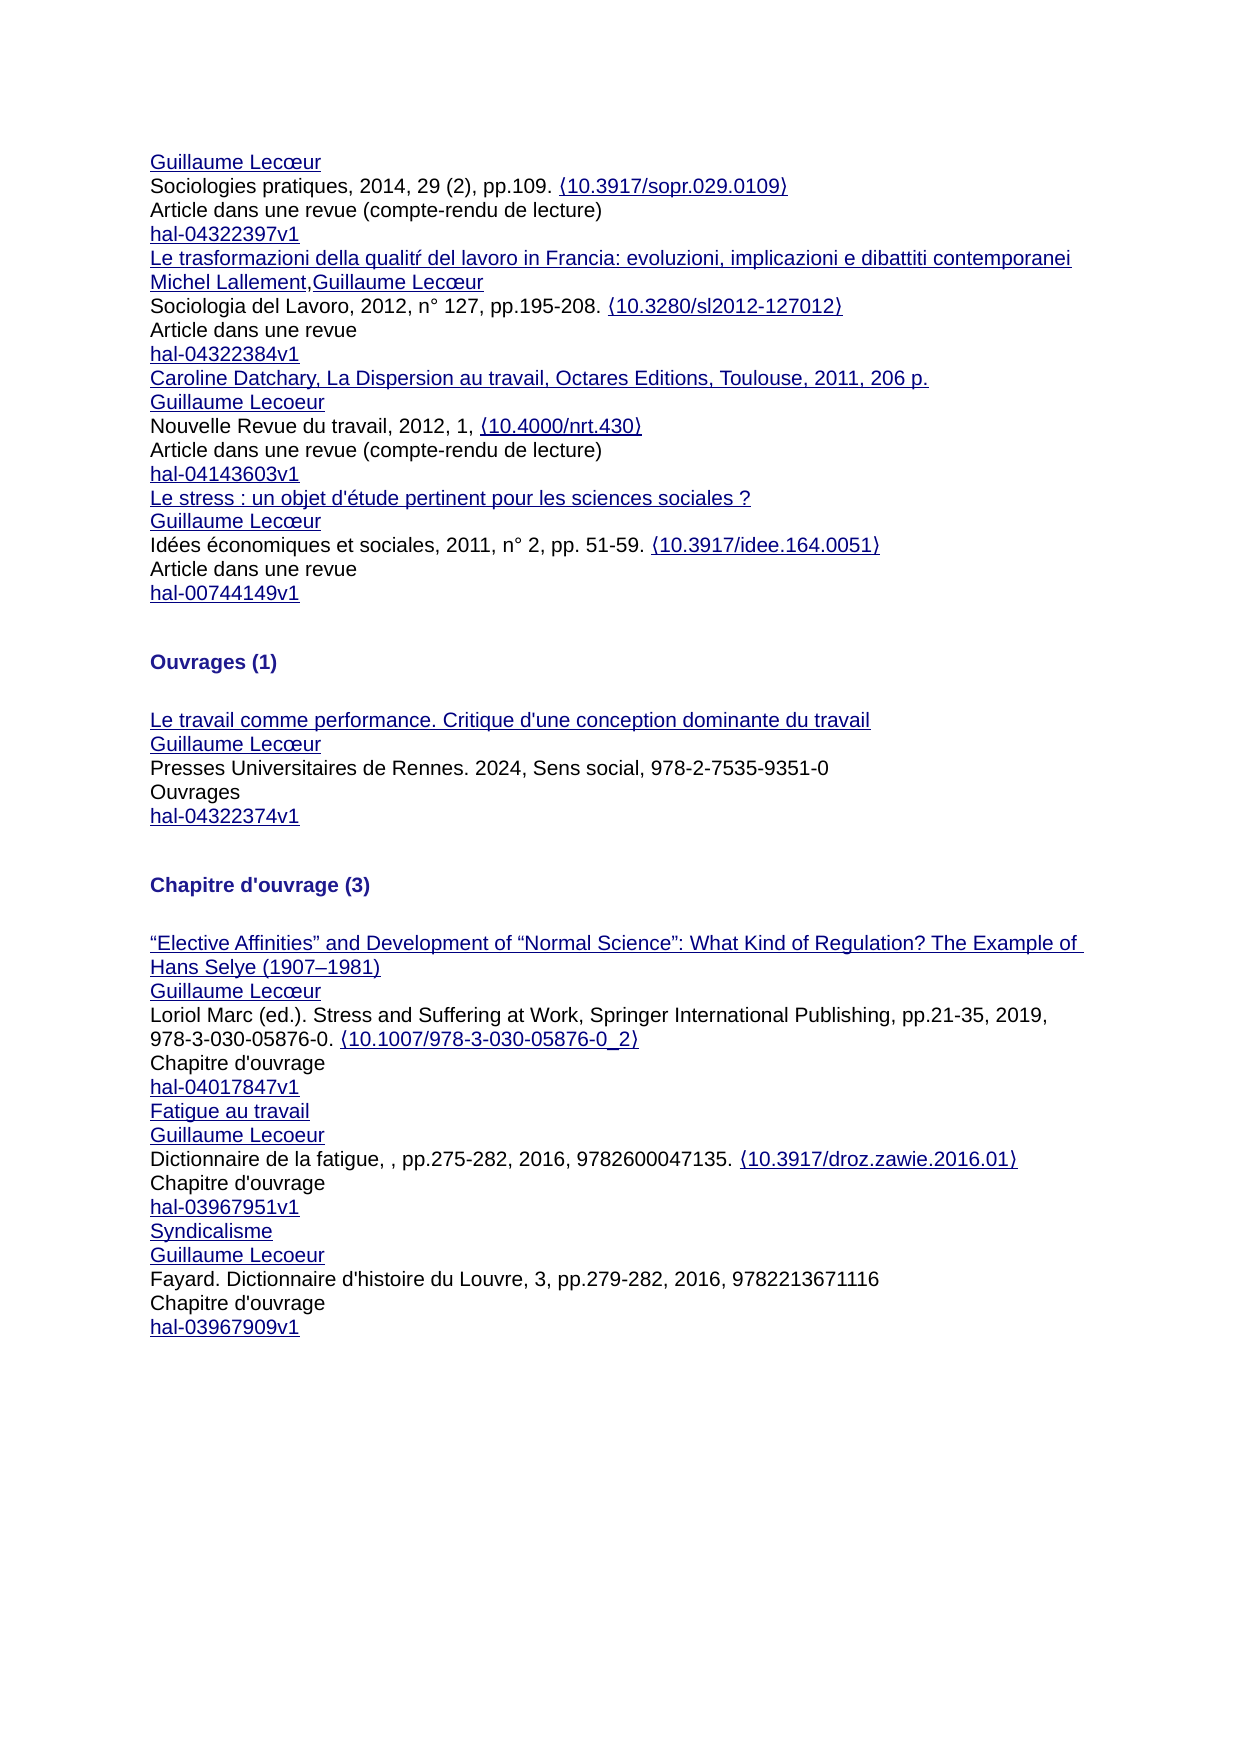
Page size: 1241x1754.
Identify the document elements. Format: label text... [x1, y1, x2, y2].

table_header Le travail comme performance. Critique d'une conception dominante du travail Guillaume Lecœur Presses Universitaires de Rennes. 2024, Sens social, 978-2-7535-9351-0 Ouvrages hal-04322374v1 [150, 708, 1090, 828]
table_cell Fatigue au travail Guillaume Lecoeur Dictionnaire de la fatigue, , pp.275-282, 2016, 9782600047135. ⟨10.3917/droz.zawie.2016.01⟩ Chapitre d'ouvrage hal-03967951v1 [150, 1099, 1090, 1219]
table_cell Le trasformazioni della qualitŕ del lavoro in Francia: evoluzioni, implicazioni e dibattiti contemporanei Michel Lallement,Guillaume Lecœur Sociologia del Lavoro, 2012, n° 127, pp.195-208. ⟨10.3280/sl2012-127012⟩ Article dans une revue hal-04322384v1 [150, 246, 1090, 366]
table_header “Elective Affinities” and Development of “Normal Science”: What Kind of Regulation? The Example of Hans Selye (1907–1981) Guillaume Lecœur Loriol Marc (ed.). Stress and Suffering at Work, Springer International Publishing, pp.21-35, 2019, 978-3-030-05876-0. ⟨10.1007/978-3-030-05876-0_2⟩ Chapitre d'ouvrage hal-04017847v1 [150, 931, 1090, 1099]
subtitle Ouvrages (1) [150, 650, 1090, 674]
table_cell Caroline Datchary, La Dispersion au travail, Octares Editions, Toulouse, 2011, 206 p. Guillaume Lecoeur Nouvelle Revue du travail, 2012, 1, ⟨10.4000/nrt.430⟩ Article dans une revue (compte-rendu de lecture) hal-04143603v1 [150, 366, 1090, 485]
table_cell Syndicalisme Guillaume Lecoeur Fayard. Dictionnaire d'histoire du Louvre, 3, pp.279-282, 2016, 9782213671116 Chapitre d'ouvrage hal-03967909v1 [150, 1219, 1090, 1338]
table_cell Le stress : un objet d'étude pertinent pour les sciences sociales ? Guillaume Lecœur Idées économiques et sociales, 2011, n° 2, pp. 51-59. ⟨10.3917/idee.164.0051⟩ Article dans une revue hal-00744149v1 [150, 485, 1090, 605]
table_cell Guillaume Lecœur Sociologies pratiques, 2014, 29 (2), pp.109. ⟨10.3917/sopr.029.0109⟩ Article dans une revue (compte-rendu de lecture) hal-04322397v1 [150, 150, 1090, 246]
subtitle Chapitre d'ouvrage (3) [150, 873, 1090, 897]
